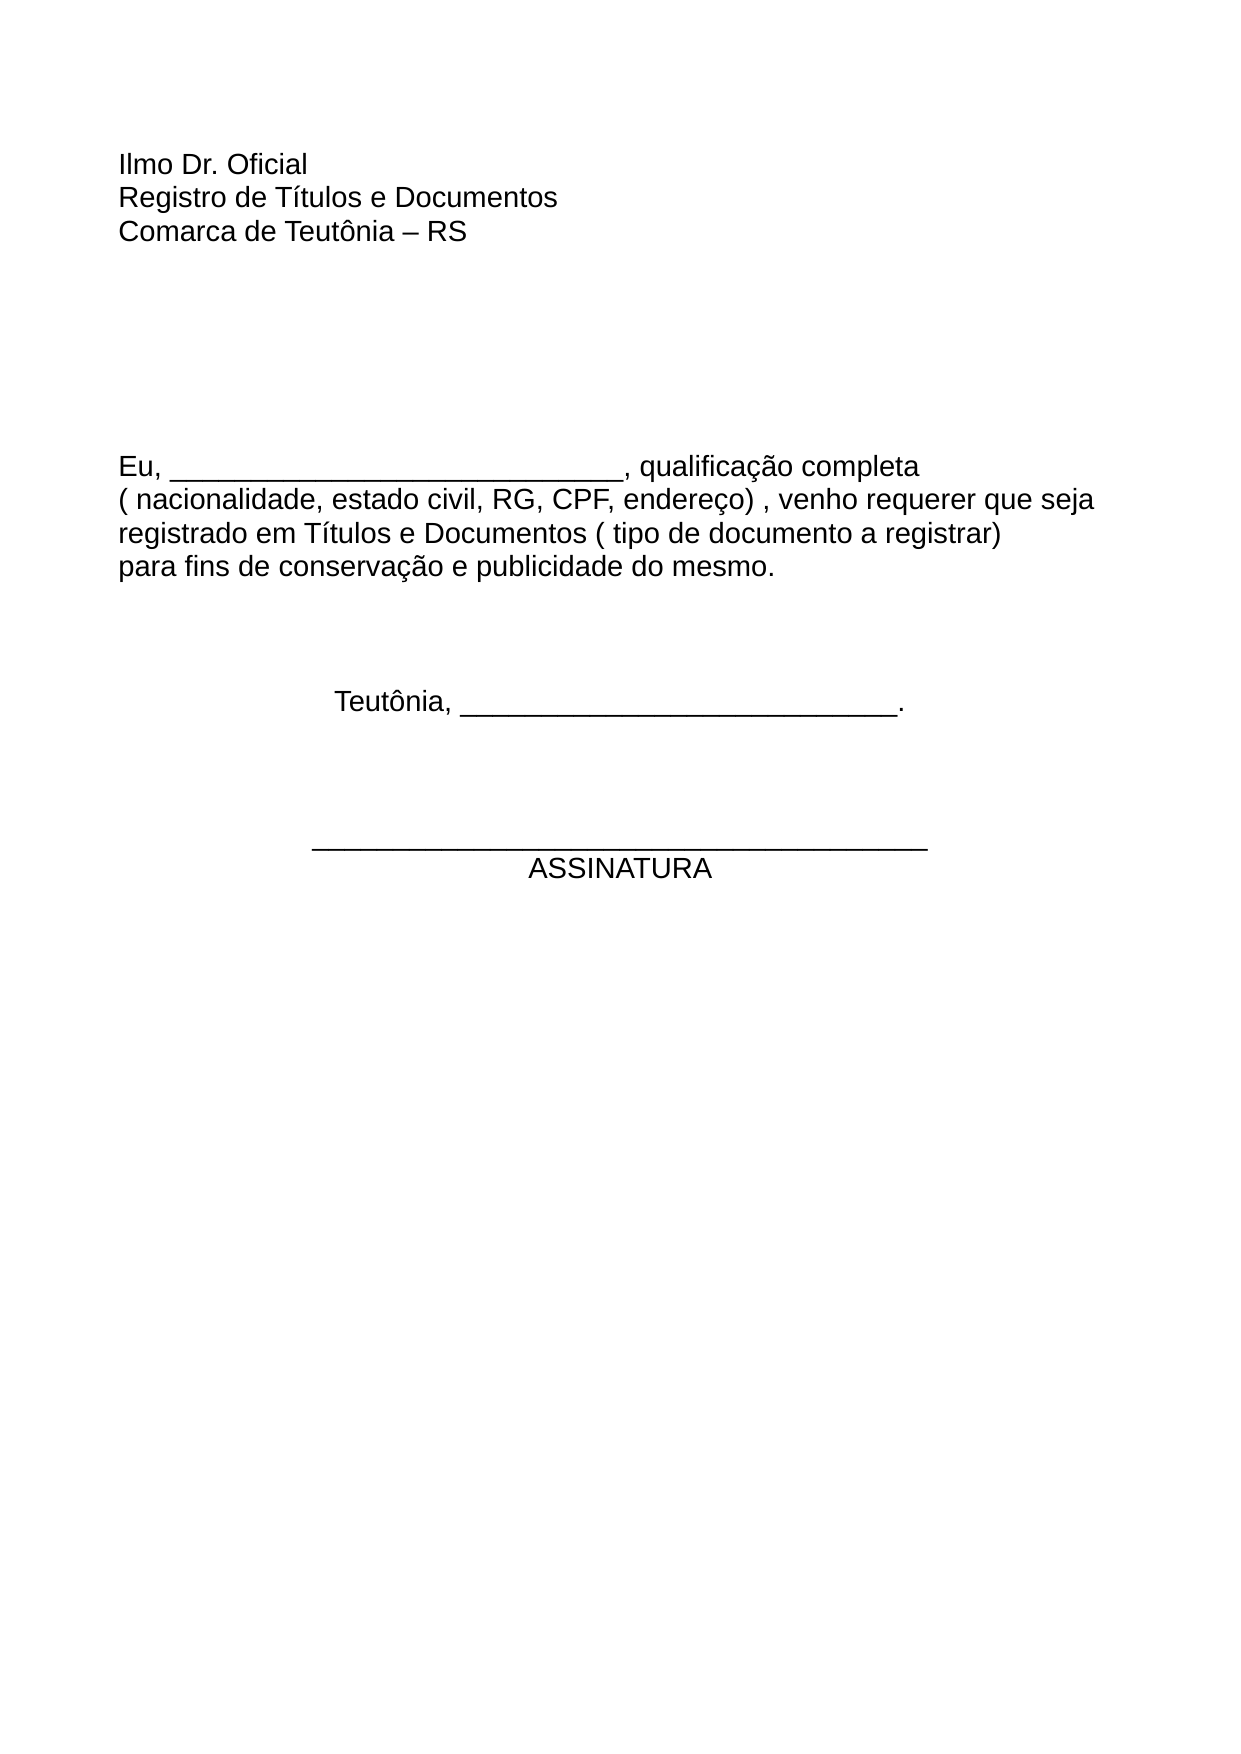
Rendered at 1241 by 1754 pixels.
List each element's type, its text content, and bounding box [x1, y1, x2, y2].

text Eu, ____________________________, qualificação completa ( nacionalidade, estado civil, RG, CPF, endereço) , venho requerer que seja registrado em Títulos e Documentos ( tipo de documento a registrar) [118, 449, 1122, 549]
text Registro de Títulos e Documentos [118, 180, 1122, 214]
text Teutônia, ___________________________. [118, 683, 1122, 717]
text ______________________________________ [118, 818, 1122, 851]
text Ilmo Dr. Oficial [118, 147, 1122, 180]
text Comarca de Teutônia – RS [118, 214, 1122, 247]
text ASSINATURA [118, 851, 1122, 885]
text para fins de conservação e publicidade do mesmo. [118, 549, 1122, 583]
